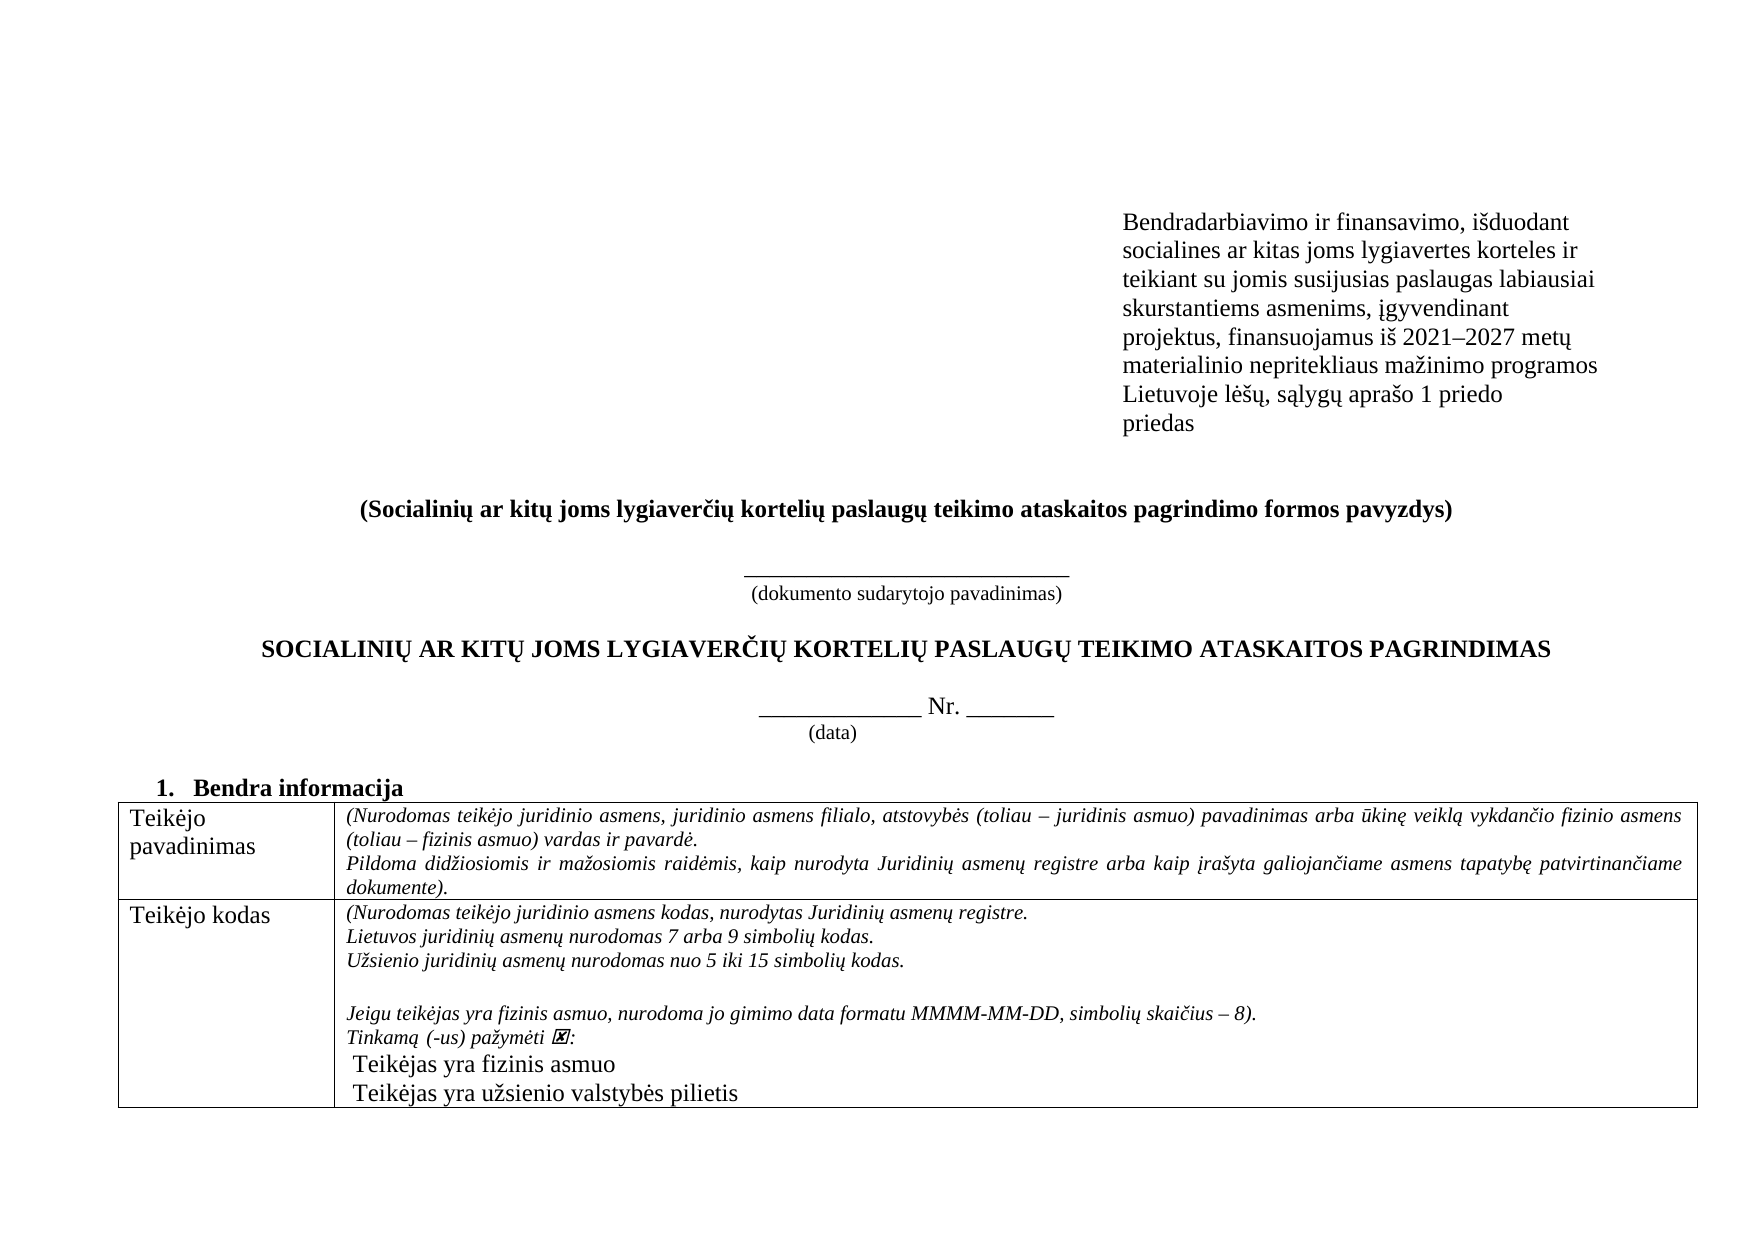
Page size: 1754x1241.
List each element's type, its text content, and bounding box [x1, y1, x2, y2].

text skurstantiems asmenims, įgyvendinant [118, 293, 1695, 322]
text teikiant su jomis susijusias paslaugas labiausiai [118, 264, 1695, 293]
text SOCIALINIŲ AR KITŲ JOMS LYGIAVERČIŲ KORTELIŲ PASLAUGŲ TEIKIMO ATASKAITOS PAGRINDIMAS [118, 634, 1695, 663]
text _____________ Nr. _______ [118, 691, 1695, 720]
text projektus, finansuojamus iš 2021–2027 metų [118, 322, 1695, 350]
text __________________________ [118, 551, 1695, 580]
table_cell Teikėjo kodas [119, 900, 334, 1107]
text materialinio nepritekliaus mažinimo programos [118, 350, 1695, 379]
text Bendradarbiavimo ir finansavimo, išduodant [118, 207, 1695, 235]
table_header Teikėjo pavadinimas [119, 803, 334, 899]
text 1. Bendra informacija [156, 773, 1695, 802]
text (Socialinių ar kitų joms lygiaverčių kortelių paslaugų teikimo ataskaitos pagrindimo formos pavyzdys) [118, 494, 1695, 523]
text (data) [0, 720, 1695, 744]
text socialines ar kitas joms lygiavertes korteles ir [118, 235, 1695, 264]
text (dokumento sudarytojo pavadinimas) [118, 580, 1695, 605]
table_cell (Nurodomas teikėjo juridinio asmens kodas, nurodytas Juridinių asmenų registre. Lietuvos juridinių asmenų nurodomas 7 arba 9 simbolių kodas. Užsienio juridinių asmenų nurodomas nuo 5 iki 15 simbolių kodas. Jeigu teikėjas yra fizinis asmuo, nurodoma jo gimimo data formatu MMMM-MM-DD, simbolių skaičius – 8). Tinkamą (-us) pažymėti : Teikėjas yra fizinis asmuo Teikėjas yra užsienio valstybės pilietis [335, 900, 1697, 1107]
text Lietuvoje lėšų, sąlygų aprašo 1 priedo [118, 379, 1695, 408]
text priedas [118, 408, 1695, 437]
table_header (Nurodomas teikėjo juridinio asmens, juridinio asmens filialo, atstovybės (toliau – juridinis asmuo) pavadinimas arba ūkinę veiklą vykdančio fizinio asmens (toliau – fizinis asmuo) vardas ir pavardė. Pildoma didžiosiomis ir mažosiomis raidėmis, kaip nurodyta Juridinių asmenų registre arba kaip įrašyta galiojančiame asmens tapatybę patvirtinančiame dokumente). [335, 803, 1697, 899]
